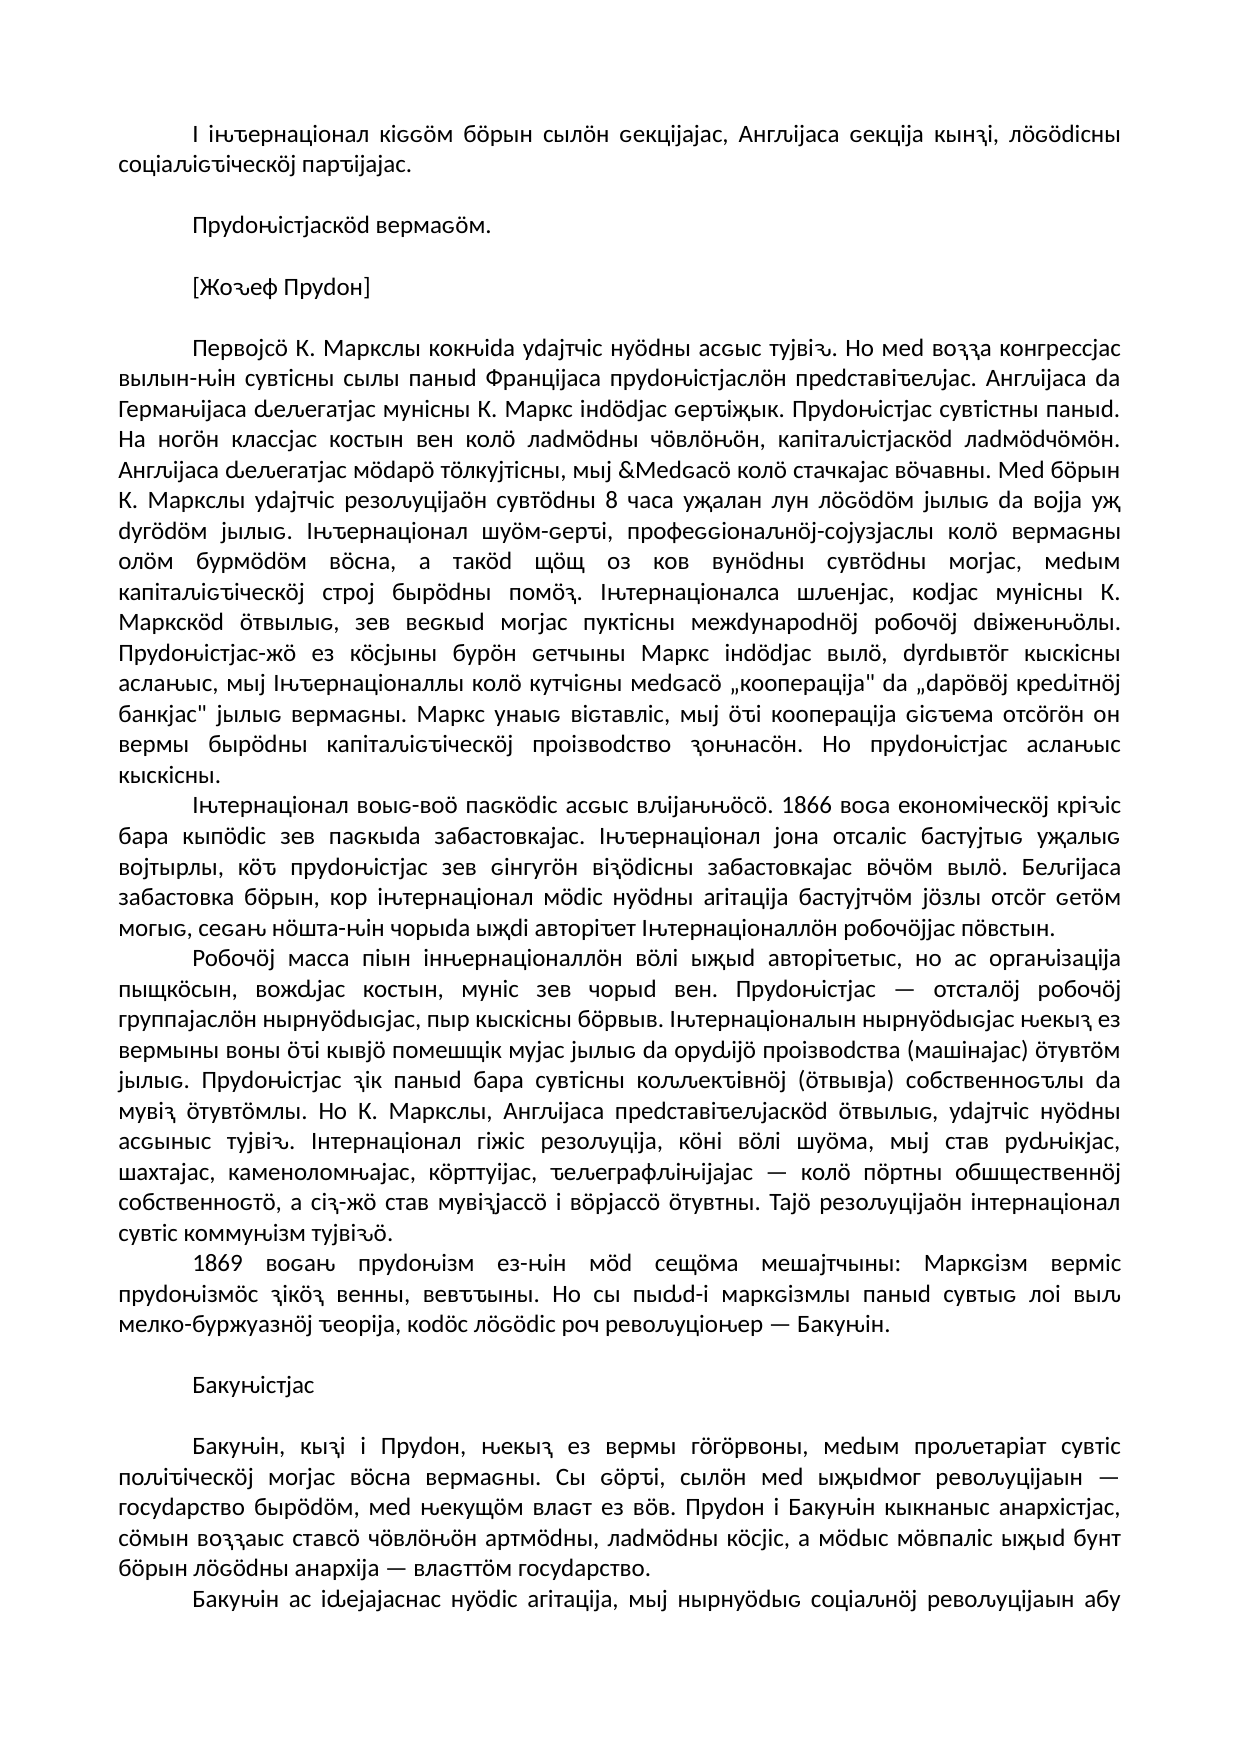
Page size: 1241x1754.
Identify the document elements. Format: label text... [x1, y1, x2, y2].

text Первојсӧ К. Маркслы кокԋіԁа уԁајтчіс нуӧԁны асԍыс тујвіԅ. Но меԁ воԇԇа конгрессјас вылын-ԋін сувтісны сылы паныԁ Франціјаса пруԁоԋістјаслӧн преԁставіԏеԉјас. Ангԉіјаса ԁа Гермаԋіјаса ԃеԉегатјас мунісны К. Маркс інԁӧԁјас ԍерԏіҗык. Пруԁоԋістјас сувтістны паныԁ. На ногӧн классјас костын вен колӧ лаԁмӧԁны чӧвлӧԋӧн, капітаԉістјаскӧԁ лаԁмӧԁчӧмӧн. Ангԉіјаса ԃеԉегатјас мӧԁарӧ тӧлкујтісны, мыј &Меԁԍасӧ колӧ стачкајас вӧчавны. Меԁ бӧрын К. Маркслы уԁајтчіс резоԉуціјаӧн сувтӧԁны 8 часа уҗалан лун лӧԍӧԁӧм јылыԍ ԁа војја уҗ ԁугӧԁӧм јылыԍ. Іԋԏернаціонал шуӧм-ԍерԏі, профеԍԍіонаԉнӧј-сојузјаслы колӧ вермаԍны олӧм бурмӧԁӧм вӧсна, а такӧԁ щӧщ оз ков вунӧԁны сувтӧԁны могјас, меԁым капітаԉіԍԏіческӧј строј бырӧԁны помӧԇ. Іԋтернаціоналса шԉенјас, коԁјас мунісны К. Маркскӧԁ ӧтвылыԍ, зев веԍкыԁ могјас пуктісны межԁунароԁнӧј робочӧј ԁвіжеԋԋӧлы. Пруԁоԋістјас-жӧ ез кӧсјыны бурӧн ԍетчыны Маркс інԁӧԁјас вылӧ, ԁугԁывтӧг кыскісны аслаԋыс, мыј Іԋԏернаціоналлы колӧ кутчіԍны меԁԍасӧ „коопераціја" ԁа „ԁарӧвӧј креԃітнӧј банкјас" јылыԍ вермаԍны. Маркс унаыԍ віԍтавліс, мыј ӧԏі коопераціја ԍіԍԏема отсӧгӧн он вермы бырӧԁны капітаԉіԍԏіческӧј проізвоԁство ԇоԋнасӧн. Но пруԁоԋістјас аслаԋыс кыскісны. [118, 332, 1122, 789]
text Бакуԋін ас іԃејајаснас нуӧԁіс агітаціја, мыј нырнуӧԁыԍ соціаԉнӧј ревоԉуціјаын абу [118, 1583, 1122, 1614]
text Робочӧј масса піын інԋернаціоналлӧн вӧлі ыҗыԁ авторіԏетыс, но ас оргаԋізаціја пыщкӧсын, вожԃјас костын, муніс зев чорыԁ вен. Пруԁоԋістјас — отсталӧј робочӧј группајаслӧн нырнуӧԁыԍјас, пыр кыскісны бӧрвыв. Іԋтернаціоналын нырнуӧԁыԍјас ԋекыԇ ез вермыны воны ӧԏі кывјӧ помешщік мујас јылыԍ ԁа оруԃіјӧ проізвоԁства (машінајас) ӧтувтӧм јылыԍ. Пруԁоԋістјас ԇік паныԁ бара сувтісны коԉԉекԏівнӧј (ӧтвывја) собственноԍԏлы ԁа мувіԇ ӧтувтӧмлы. Но К. Маркслы, Ангԉіјаса преԁставіԏеԉјаскӧԁ ӧтвылыԍ, уԁајтчіс нуӧԁны асԍыныс тујвіԅ. Інтернаціонал гіжіс резоԉуціја, кӧні вӧлі шуӧма, мыј став руԃԋікјас, шахтајас, каменоломԋајас, кӧрттуіјас, ԏеԉеграфԉіԋіјајас — колӧ пӧртны обшщественнӧј собственноԍтӧ, а сіԇ-жӧ став мувіԇјассӧ і вӧрјассӧ ӧтувтны. Тајӧ резоԉуціјаӧн інтернаціонал сувтіс коммуԋізм тујвіԅӧ. [118, 942, 1122, 1247]
text Бакуԋістјас [118, 1369, 1122, 1400]
text 1869 воԍаԋ пруԁоԋізм ез-ԋін мӧԁ сещӧма мешајтчыны: Маркԍізм верміс пруԁоԋізмӧс ԇікӧԇ венны, вевԏԏыны. Но сы пыԃԁ-і маркԍізмлы паныԁ сувтыԍ лоі выԉ мелко-буржуазнӧј ԏеоріја, коԁӧс лӧԍӧԁіс роч ревоԉуціоԋер — Бакуԋін. [118, 1247, 1122, 1339]
text Бакуԋін, кыԇі і Пруԁон, ԋекыԇ ез вермы гӧгӧрвоны, меԁым проԉетаріат сувтіс поԉіԏіческӧј могјас вӧсна вермаԍны. Сы ԍӧрԏі, сылӧн меԁ ыҗыԁмог ревоԉуціјаын — госуԁарство бырӧԁӧм, меԁ ԋекущӧм влаԍт ез вӧв. Пруԁон і Бакуԋін кыкнаныс анархістјас, сӧмын воԇԇаыс ставсӧ чӧвлӧԋӧн артмӧԁны, лаԁмӧԁны кӧсјіс, а мӧԁыс мӧвпаліс ыҗыԁ бунт бӧрын лӧԍӧԁны анархіја — влаԍттӧм госуԁарство. [118, 1431, 1122, 1583]
text [Жоԅеф Пруԁон] [118, 271, 1122, 301]
text I іԋԏернаціонал кіԍԍӧм бӧрын сылӧн ԍекціјајас, Ангԉіјаса ԍекціја кынԇі, лӧԍӧԁісны соціаԉіԍԏіческӧј парԏіјајас. [118, 118, 1122, 179]
text Іԋтернаціонал воыԍ-воӧ паԍкӧԁіс асԍыс вԉіјаԋԋӧсӧ. 1866 воԍа економіческӧј кріԅіс бара кыпӧԁіс зев паԍкыԁа забастовкајас. Іԋԏернаціонал јона отсаліс бастујтыԍ уҗалыԍ војтырлы, кӧԏ пруԁоԋістјас зев ԍінгугӧн віԇӧԁісны забастовкајас вӧчӧм вылӧ. Беԉгіјаса забастовка бӧрын, кор іԋтернаціонал мӧԁіс нуӧԁны агітаціја бастујтчӧм јӧзлы отсӧг ԍетӧм могыԍ, сеԍаԋ нӧшта-ԋін чорыԁа ыҗԁі авторіԏет Іԋтернаціоналлӧн робочӧјјас пӧвстын. [118, 789, 1122, 942]
text Пруԁоԋістјаскӧԁ вермаԍӧм. [118, 210, 1122, 240]
